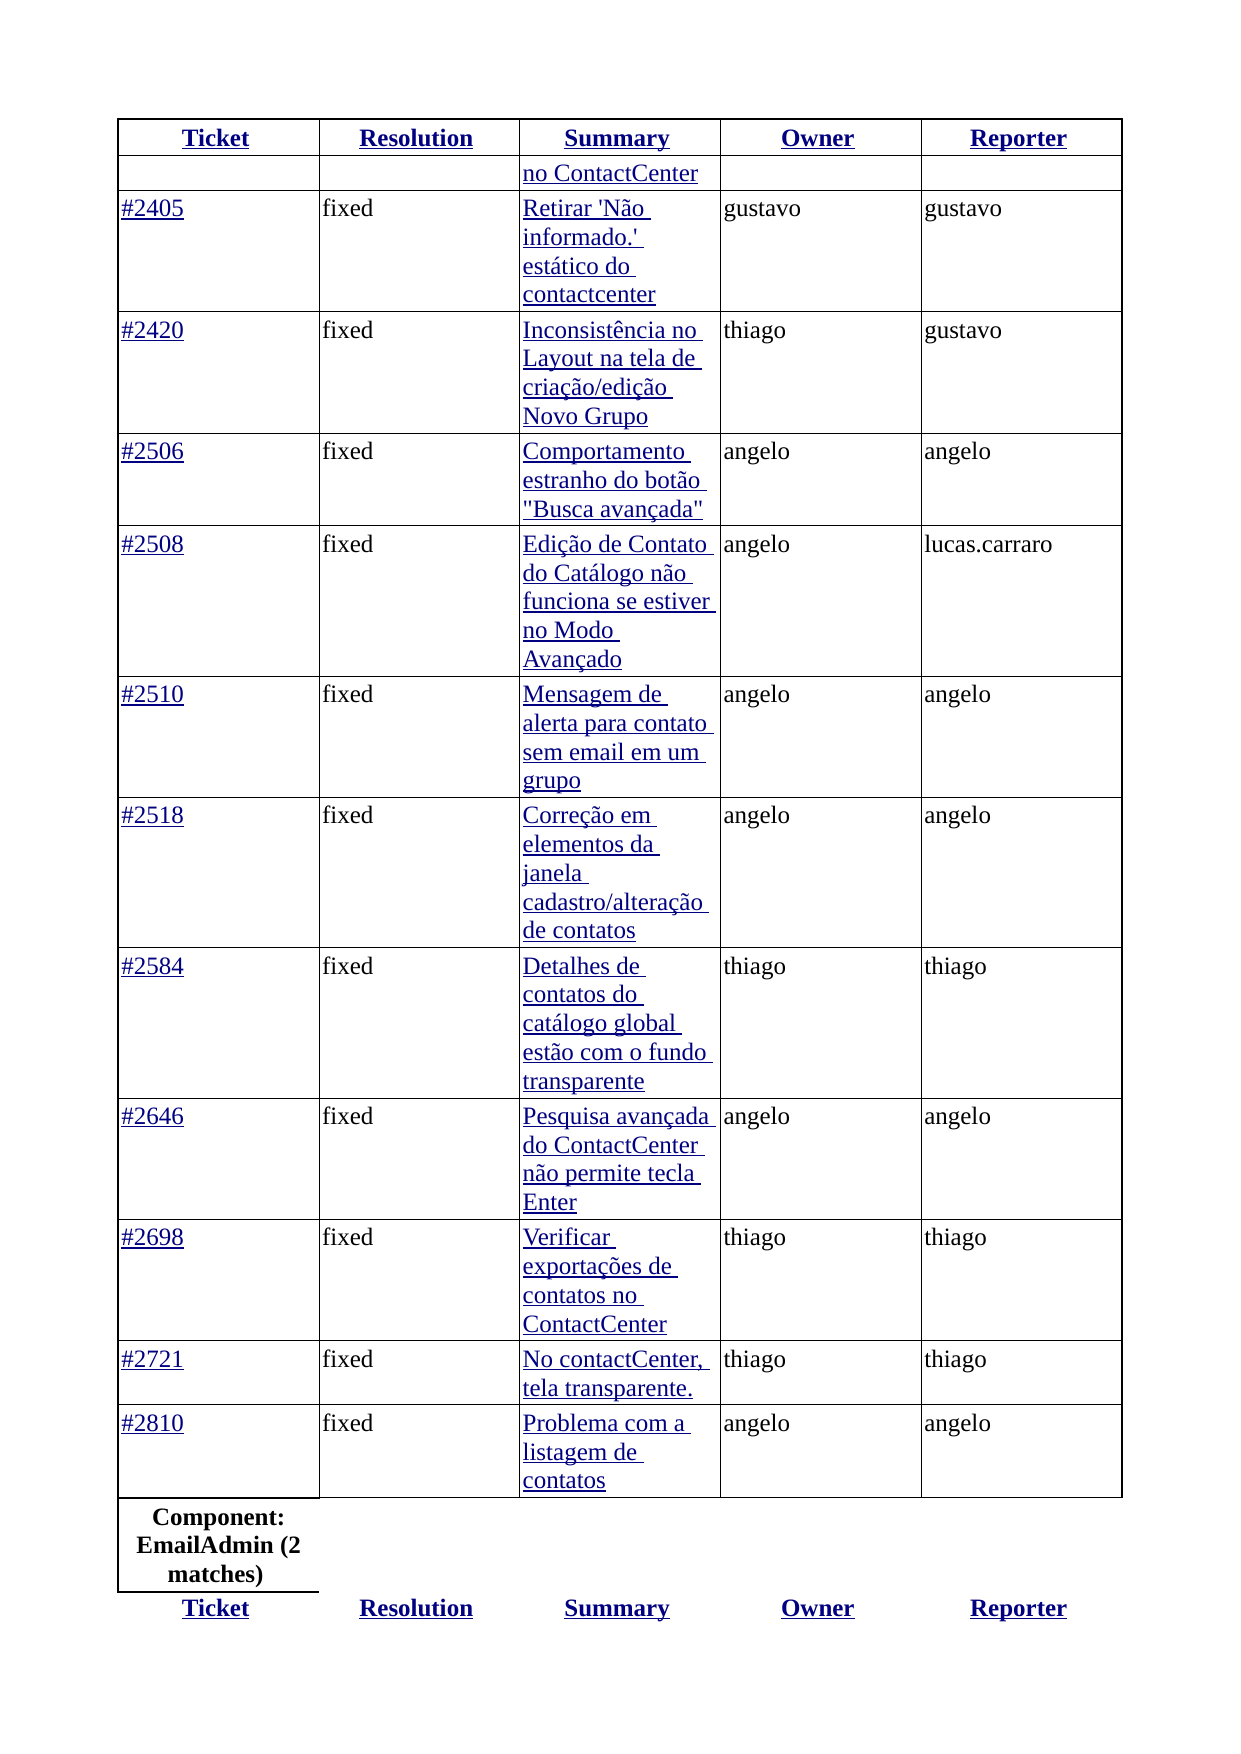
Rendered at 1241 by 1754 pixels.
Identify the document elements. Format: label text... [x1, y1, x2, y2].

table_cell fixed [320, 677, 519, 797]
table_cell fixed [320, 526, 519, 676]
table_cell angelo [922, 677, 1121, 797]
table_cell #2646 [119, 1099, 319, 1219]
table_cell angelo [922, 1405, 1121, 1497]
table_header Reporter [922, 120, 1121, 154]
table_cell Comportamento estranho do botão "Busca avançada" [520, 434, 720, 525]
table_cell no ContactCenter [520, 156, 720, 190]
table_cell angelo [721, 1405, 921, 1497]
table_cell Summary [520, 1591, 720, 1621]
table_cell #2518 [119, 798, 319, 947]
table_cell [721, 156, 921, 190]
table_cell thiago [922, 1341, 1121, 1404]
table_cell fixed [320, 1341, 519, 1404]
table_cell [922, 156, 1121, 190]
table_cell Component: EmailAdmin (2 matches) [119, 1499, 319, 1591]
table_cell Resolution [319, 1591, 519, 1621]
table_cell Verificar exportações de contatos no ContactCenter [520, 1220, 720, 1340]
table_cell fixed [320, 312, 519, 433]
table_cell fixed [320, 191, 519, 311]
table_cell thiago [922, 1220, 1121, 1340]
table_cell thiago [721, 1341, 921, 1404]
table_cell angelo [721, 798, 921, 947]
table_cell #2405 [119, 191, 319, 311]
table_cell fixed [320, 1220, 519, 1340]
table_cell #2508 [119, 526, 319, 676]
table_cell #2420 [119, 312, 319, 433]
table_cell lucas.carraro [922, 526, 1121, 676]
table_cell angelo [922, 434, 1121, 525]
table_cell #2506 [119, 434, 319, 525]
table_cell No contactCenter, tela transparente. [520, 1341, 720, 1404]
table_cell #2584 [119, 948, 319, 1097]
table_cell #2698 [119, 1220, 319, 1340]
table_cell fixed [320, 1405, 519, 1497]
table_header Owner [721, 120, 921, 154]
table_cell #2510 [119, 677, 319, 797]
table_cell Detalhes de contatos do catálogo global estão com o fundo transparente [520, 948, 720, 1097]
table_cell Inconsistência no Layout na tela de criação/edição Novo Grupo [520, 312, 720, 433]
table_header Summary [520, 120, 720, 154]
table_header Ticket [119, 120, 319, 154]
table_cell angelo [922, 798, 1121, 947]
table_cell thiago [922, 948, 1121, 1097]
table_cell Reporter [921, 1591, 1122, 1621]
table_cell Pesquisa avançada do ContactCenter não permite tecla Enter [520, 1099, 720, 1219]
table_cell Owner [720, 1591, 921, 1621]
table_cell Ticket [118, 1593, 319, 1621]
table_cell [320, 156, 519, 190]
table_cell fixed [320, 948, 519, 1097]
table_cell [119, 156, 319, 190]
table_cell gustavo [922, 312, 1121, 433]
table_cell thiago [721, 948, 921, 1097]
table_cell #2721 [119, 1341, 319, 1404]
table_cell angelo [721, 1099, 921, 1219]
table_cell Mensagem de alerta para contato sem email em um grupo [520, 677, 720, 797]
table_cell angelo [721, 526, 921, 676]
table_cell thiago [721, 1220, 921, 1340]
table_cell Edição de Contato do Catálogo não funciona se estiver no Modo Avançado [520, 526, 720, 676]
table_cell Correção em elementos da janela cadastro/alteração de contatos [520, 798, 720, 947]
table_cell angelo [721, 434, 921, 525]
table_cell gustavo [721, 191, 921, 311]
table_header Resolution [320, 120, 519, 154]
table_cell angelo [922, 1099, 1121, 1219]
table_cell Problema com a listagem de contatos [520, 1405, 720, 1497]
table_cell fixed [320, 1099, 519, 1219]
table_cell fixed [320, 434, 519, 525]
table_cell Retirar 'Não informado.' estático do contactcenter [520, 191, 720, 311]
table_cell fixed [320, 798, 519, 947]
table_cell #2810 [119, 1405, 319, 1497]
table_cell thiago [721, 312, 921, 433]
table_cell angelo [721, 677, 921, 797]
table_cell gustavo [922, 191, 1121, 311]
